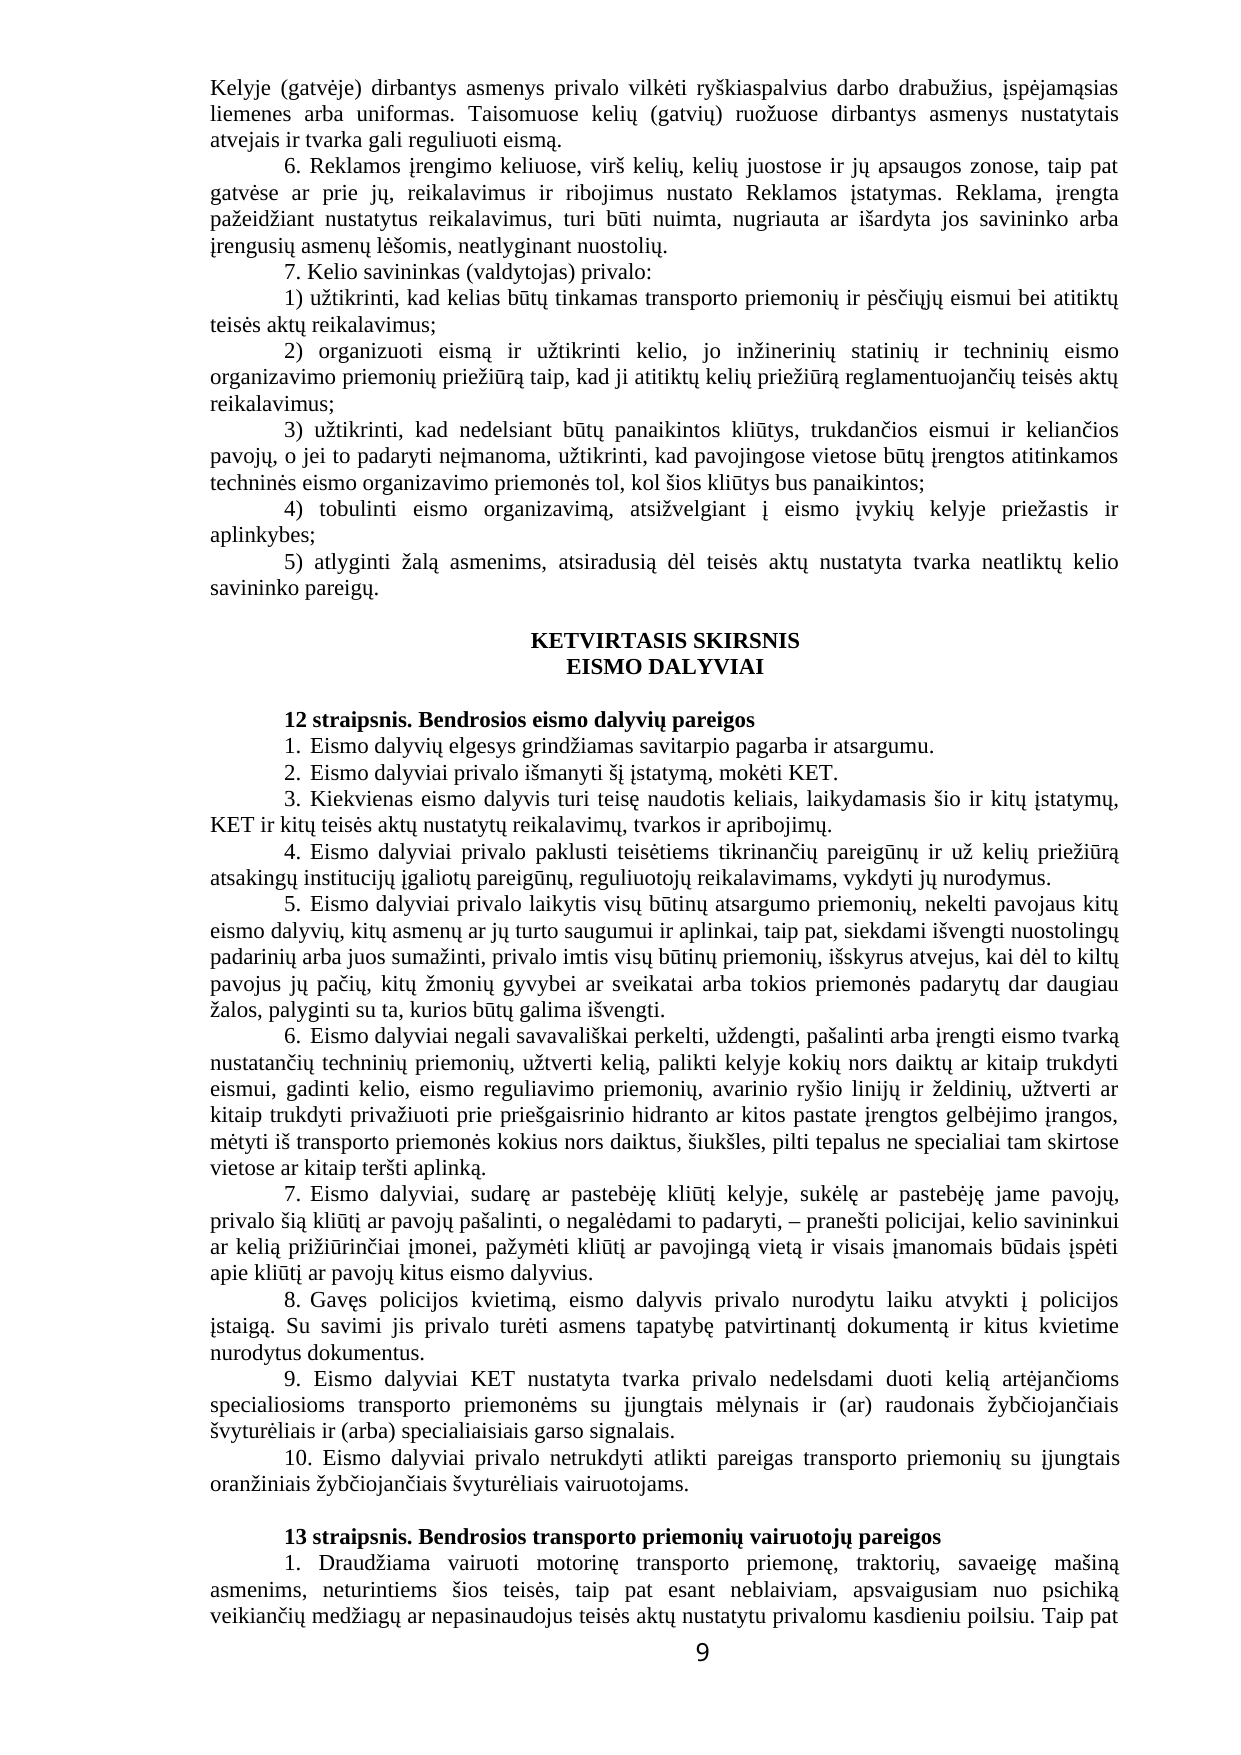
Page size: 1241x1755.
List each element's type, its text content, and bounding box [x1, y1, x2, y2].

text KETVIRTASIS SKIRSNIS [210, 627, 1120, 653]
list Gavęs policijos kvietimą, eismo dalyvis privalo nurodytu laiku atvykti į policijos įstaigą. Su savimi jis privalo turėti asmens tapatybę patvirtinantį dokumentą ir kitus kvietime nurodytus dokumentus. [210, 1286, 1120, 1365]
text Kelyje (gatvėje) dirbantys asmenys privalo vilkėti ryškiaspalvius darbo drabužius, įspėjamąsias liemenes arba uniformas. Taisomuose kelių (gatvių) ruožuose dirbantys asmenys nustatytais atvejais ir tvarka gali reguliuoti eismą. [210, 73, 1120, 153]
list Eismo dalyvių elgesys grindžiamas savitarpio pagarba ir atsargumu. [210, 732, 1120, 759]
list Eismo dalyviai privalo išmanyti šį įstatymą, mokėti KET. [210, 759, 1120, 785]
text 6. Reklamos įrengimo keliuose, virš kelių, kelių juostose ir jų apsaugos zonose, taip pat gatvėse ar prie jų, reikalavimus ir ribojimus nustato Reklamos įstatymas. Reklama, įrengta pažeidžiant nustatytus reikalavimus, turi būti nuimta, nugriauta ar išardyta jos savininko arba įrengusių asmenų lėšomis, neatlyginant nuostolių. [210, 153, 1120, 258]
text 1. Draudžiama vairuoti motorinę transporto priemonę, traktorių, savaeigę mašiną asmenims, neturintiems šios teisės, taip pat esant neblaiviam, apsvaigusiam nuo psichiką veikiančių medžiagų ar nepasinaudojus teisės aktų nustatytu privalomu kasdieniu poilsiu. Taip pat [210, 1549, 1120, 1628]
text 9. Eismo dalyviai KET nustatyta tvarka privalo nedelsdami duoti kelią artėjančioms specialiosioms transporto priemonėms su įjungtais mėlynais ir (ar) raudonais žybčiojančiais švyturėliais ir (arba) specialiaisiais garso signalais. [210, 1365, 1120, 1444]
text 7. Kelio savininkas (valdytojas) privalo: [210, 258, 1120, 284]
list Eismo dalyviai, sudarę ar pastebėję kliūtį kelyje, sukėlę ar pastebėję jame pavojų, privalo šią kliūtį ar pavojų pašalinti, o negalėdami to padaryti, – pranešti policijai, kelio savininkui ar kelią prižiūrinčiai įmonei, pažymėti kliūtį ar pavojingą vietą ir visais įmanomais būdais įspėti apie kliūtį ar pavojų kitus eismo dalyvius. [210, 1180, 1120, 1286]
list Eismo dalyviai privalo paklusti teisėtiems tikrinančių pareigūnų ir už kelių priežiūrą atsakingų institucijų įgaliotų pareigūnų, reguliuotojų reikalavimams, vykdyti jų nurodymus. [210, 838, 1120, 891]
text EISMO DALYVIAI [210, 653, 1120, 680]
text 3) užtikrinti, kad nedelsiant būtų panaikintos kliūtys, trukdančios eismui ir keliančios pavojų, o jei to padaryti neįmanoma, užtikrinti, kad pavojingose vietose būtų įrengtos atitinkamos techninės eismo organizavimo priemonės tol, kol šios kliūtys bus panaikintos; [210, 416, 1120, 495]
text 12 straipsnis. Bendrosios eismo dalyvių pareigos [210, 706, 1120, 732]
list Eismo dalyviai negali savavališkai perkelti, uždengti, pašalinti arba įrengti eismo tvarką nustatančių techninių priemonių, užtverti kelią, palikti kelyje kokių nors daiktų ar kitaip trukdyti eismui, gadinti kelio, eismo reguliavimo priemonių, avarinio ryšio linijų ir želdinių, užtverti ar kitaip trukdyti privažiuoti prie priešgaisrinio hidranto ar kitos pastate įrengtos gelbėjimo įrangos, mėtyti iš transporto priemonės kokius nors daiktus, šiukšles, pilti tepalus ne specialiai tam skirtose vietose ar kitaip teršti aplinką. [210, 1022, 1120, 1180]
text 1) užtikrinti, kad kelias būtų tinkamas transporto priemonių ir pėsčiųjų eismui bei atitiktų teisės aktų reikalavimus; [210, 284, 1120, 337]
text 4) tobulinti eismo organizavimą, atsižvelgiant į eismo įvykių kelyje priežastis ir aplinkybes; [210, 495, 1120, 548]
text 13 straipsnis. Bendrosios transporto priemonių vairuotojų pareigos [210, 1523, 1120, 1549]
text 5) atlyginti žalą asmenims, atsiradusią dėl teisės aktų nustatyta tvarka neatliktų kelio savininko pareigų. [210, 548, 1120, 601]
list Eismo dalyviai privalo laikytis visų būtinų atsargumo priemonių, nekelti pavojaus kitų eismo dalyvių, kitų asmenų ar jų turto saugumui ir aplinkai, taip pat, siekdami išvengti nuostolingų padarinių arba juos sumažinti, privalo imtis visų būtinų priemonių, išskyrus atvejus, kai dėl to kiltų pavojus jų pačių, kitų žmonių gyvybei ar sveikatai arba tokios priemonės padarytų dar daugiau žalos, palyginti su ta, kurios būtų galima išvengti. [210, 891, 1120, 1022]
text 10. Eismo dalyviai privalo netrukdyti atlikti pareigas transporto priemonių su įjungtais oranžiniais žybčiojančiais švyturėliais vairuotojams. [210, 1444, 1120, 1497]
text 2) organizuoti eismą ir užtikrinti kelio, jo inžinerinių statinių ir techninių eismo organizavimo priemonių priežiūrą taip, kad ji atitiktų kelių priežiūrą reglamentuojančių teisės aktų reikalavimus; [210, 337, 1120, 416]
list Kiekvienas eismo dalyvis turi teisę naudotis keliais, laikydamasis šio ir kitų įstatymų, KET ir kitų teisės aktų nustatytų reikalavimų, tvarkos ir apribojimų. [210, 785, 1120, 838]
